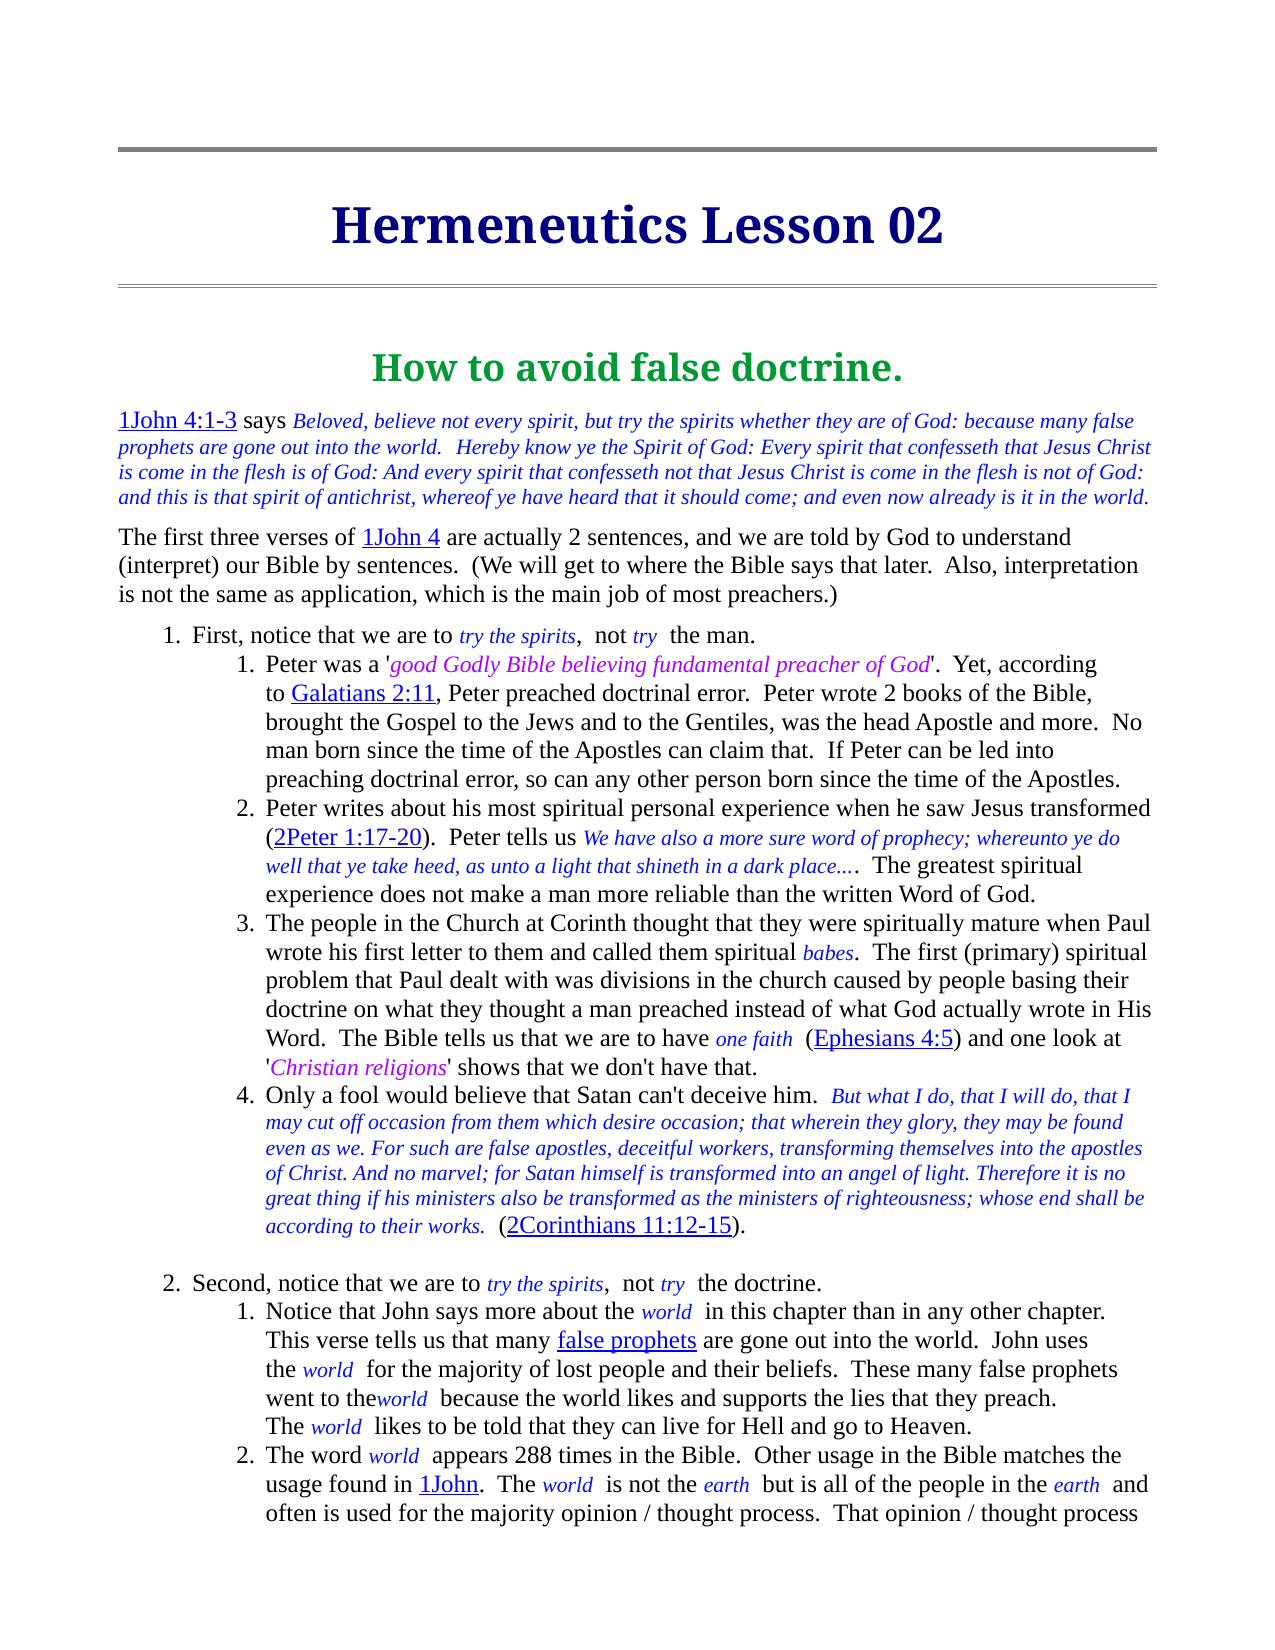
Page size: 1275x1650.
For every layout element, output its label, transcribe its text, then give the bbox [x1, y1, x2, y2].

list First, notice that we are to try the spirits, not try the man. [162, 621, 1157, 649]
list Peter writes about his most spiritual personal experience when he saw Jesus transformed (2Peter 1:17-20). Peter tells us We have also a more sure word of prophecy; whereunto ye do well that ye take heed, as unto a light that shineth in a dark place.... The greatest spiritual experience does not make a man more reliable than the written Word of God. [236, 793, 1157, 908]
subtitle How to avoid false doctrine. [118, 341, 1157, 392]
text 1John 4:1-3 says Beloved, believe not every spirit, but try the spirits whether they are of God: because many false prophets are gone out into the world. Hereby know ye the Spirit of God: Every spirit that confesseth that Jesus Christ is come in the flesh is of God: And every spirit that confesseth not that Jesus Christ is come in the flesh is not of God: and this is that spirit of antichrist, whereof ye have heard that it should come; and even now already is it in the world. [118, 405, 1157, 509]
list The people in the Church at Corinth thought that they were spiritually mature when Paul wrote his first letter to them and called them spiritual babes. The first (primary) spiritual problem that Paul dealt with was divisions in the church caused by people basing their doctrine on what they thought a man preached instead of what God actually wrote in His Word. The Bible tells us that we are to have one faith (Ephesians 4:5) and one look at 'Christian religions' shows that we don't have that. [236, 908, 1157, 1081]
list Second, notice that we are to try the spirits, not try the doctrine. [162, 1268, 1157, 1296]
list Only a fool would believe that Satan can't deceive him. But what I do, that I will do, that I may cut off occasion from them which desire occasion; that wherein they glory, they may be found even as we. For such are false apostles, deceitful workers, transforming themselves into the apostles of Christ. And no marvel; for Satan himself is transformed into an angel of light. Therefore it is no great thing if his ministers also be transformed as the ministers of righteousness; whose end shall be according to their works. (2Corinthians 11:12-15). [236, 1081, 1157, 1239]
text The first three verses of 1John 4 are actually 2 sentences, and we are told by God to understand (interpret) our Bible by sentences. (We will get to where the Bible says that later. Also, interpretation is not the same as application, which is the main job of most preachers.) [118, 522, 1157, 608]
subtitle Hermeneutics Lesson 02 [118, 189, 1157, 258]
list Peter was a 'good Godly Bible believing fundamental preacher of God'. Yet, according to Galatians 2:11, Peter preached doctrinal error. Peter wrote 2 books of the Bible, brought the Gospel to the Jews and to the Gentiles, was the head Apostle and more. No man born since the time of the Apostles can claim that. If Peter can be led into preaching doctrinal error, so can any other person born since the time of the Apostles. [236, 649, 1157, 793]
list Notice that John says more about the world in this chapter than in any other chapter. This verse tells us that many false prophets are gone out into the world. John uses the world for the majority of lost people and their beliefs. These many false prophets went to theworld because the world likes and supports the lies that they preach. The world likes to be told that they can live for Hell and go to Heaven. [236, 1296, 1157, 1440]
list The word world appears 288 times in the Bible. Other usage in the Bible matches the usage found in 1John. The world is not the earth but is all of the people in the earth and often is used for the majority opinion / thought process. That opinion / thought process [236, 1440, 1157, 1526]
